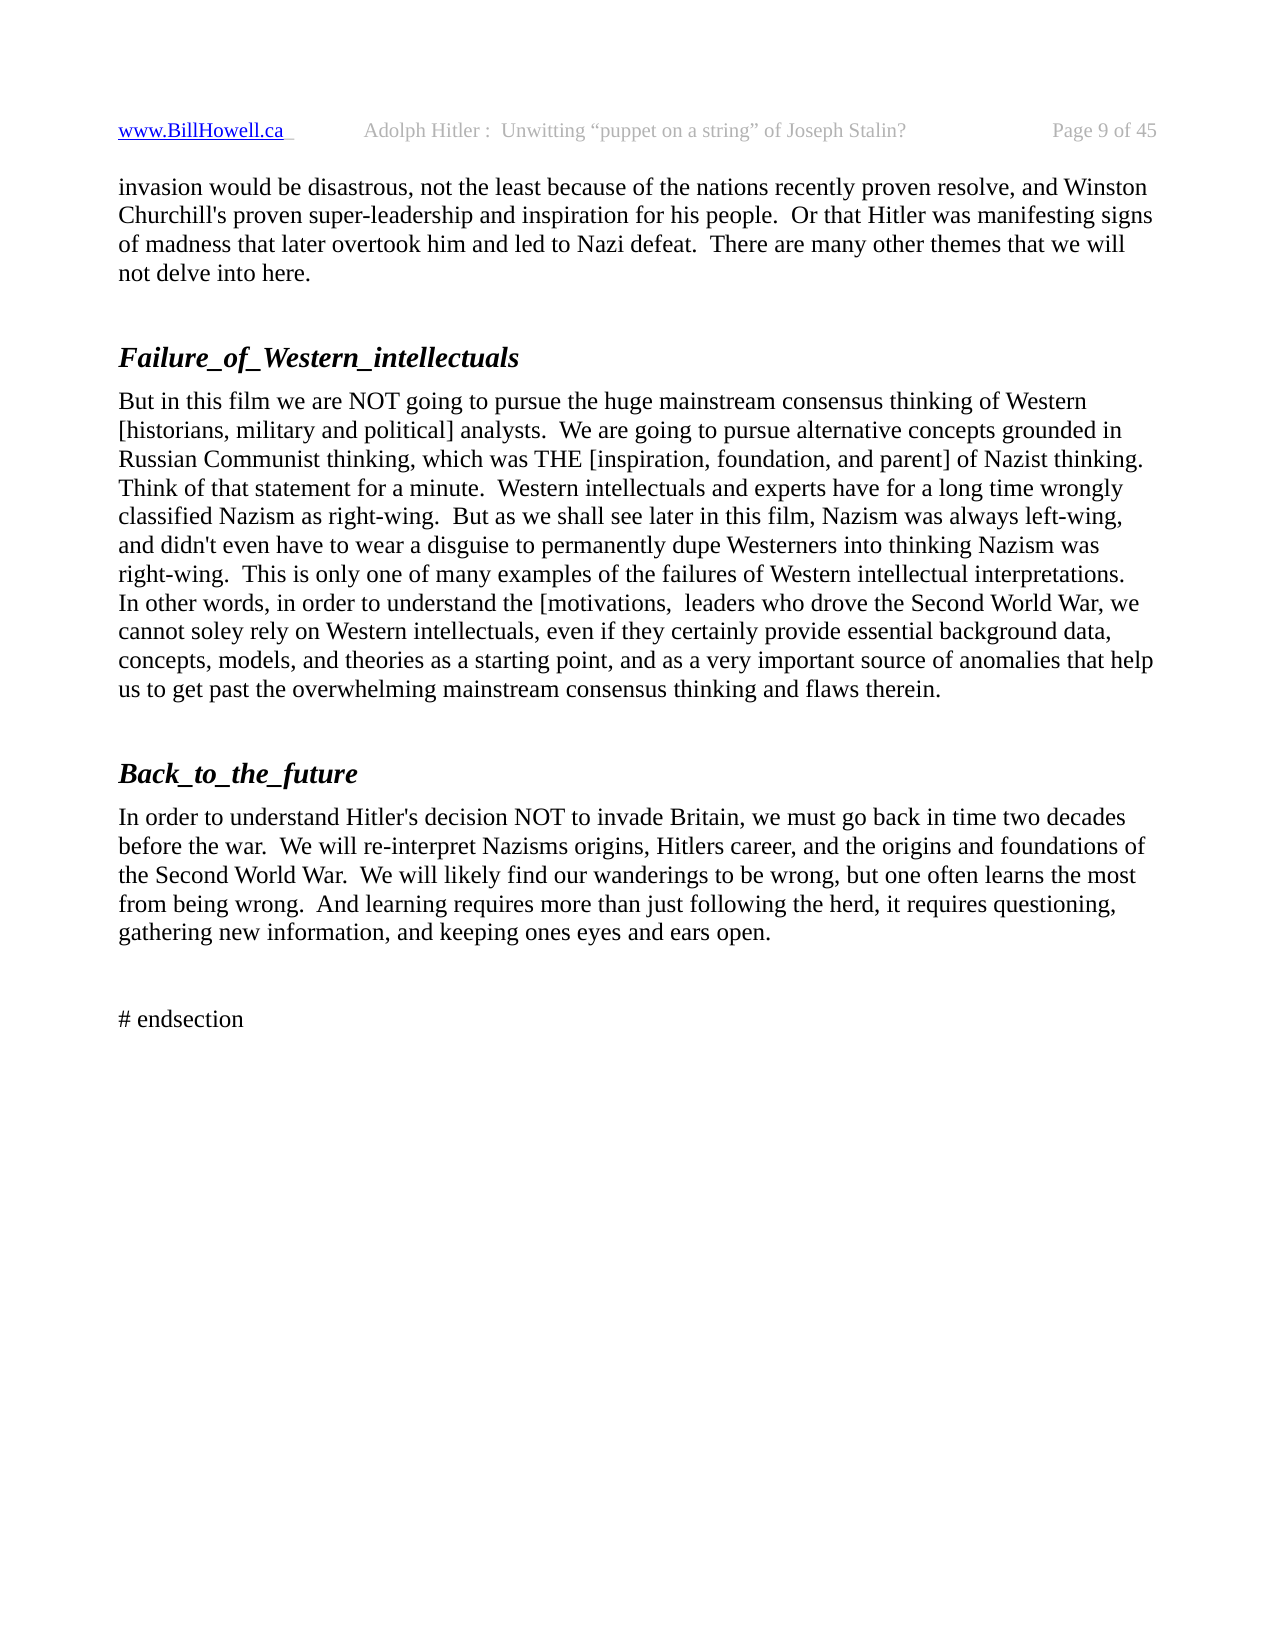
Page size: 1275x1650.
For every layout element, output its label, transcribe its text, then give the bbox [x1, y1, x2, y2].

subtitle Failure_of_Western_intellectuals [118, 340, 1157, 374]
text But in this film we are NOT going to pursue the huge mainstream consensus thinking of Western [historians, military and political] analysts. We are going to pursue alternative concepts grounded in Russian Communist thinking, which was THE [inspiration, foundation, and parent] of Nazist thinking. Think of that statement for a minute. Western intellectuals and experts have for a long time wrongly classified Nazism as right-wing. But as we shall see later in this film, Nazism was always left-wing, and didn't even have to wear a disguise to permanently dupe Westerners into thinking Nazism was right-wing. This is only one of many examples of the failures of Western intellectual interpretations. In other words, in order to understand the [motivations, leaders who drove the Second World War, we cannot soley rely on Western intellectuals, even if they certainly provide essential background data, concepts, models, and theories as a starting point, and as a very important source of anomalies that help us to get past the overwhelming mainstream consensus thinking and flaws therein. [118, 386, 1157, 703]
subtitle Back_to_the_future [118, 756, 1157, 790]
text In order to understand Hitler's decision NOT to invade Britain, we must go back in time two decades before the war. We will re-interpret Nazisms origins, Hitlers career, and the origins and foundations of the Second World War. We will likely find our wanderings to be wrong, but one often learns the most from being wrong. And learning requires more than just following the herd, it requires questioning, gathering new information, and keeping ones eyes and ears open. [118, 802, 1157, 946]
text # endsection [118, 1004, 1157, 1032]
text invasion would be disastrous, not the least because of the nations recently proven resolve, and Winston Churchill's proven super-leadership and inspiration for his people. Or that Hitler was manifesting signs of madness that later overtook him and led to Nazi defeat. There are many other themes that we will not delve into here. [118, 172, 1157, 287]
